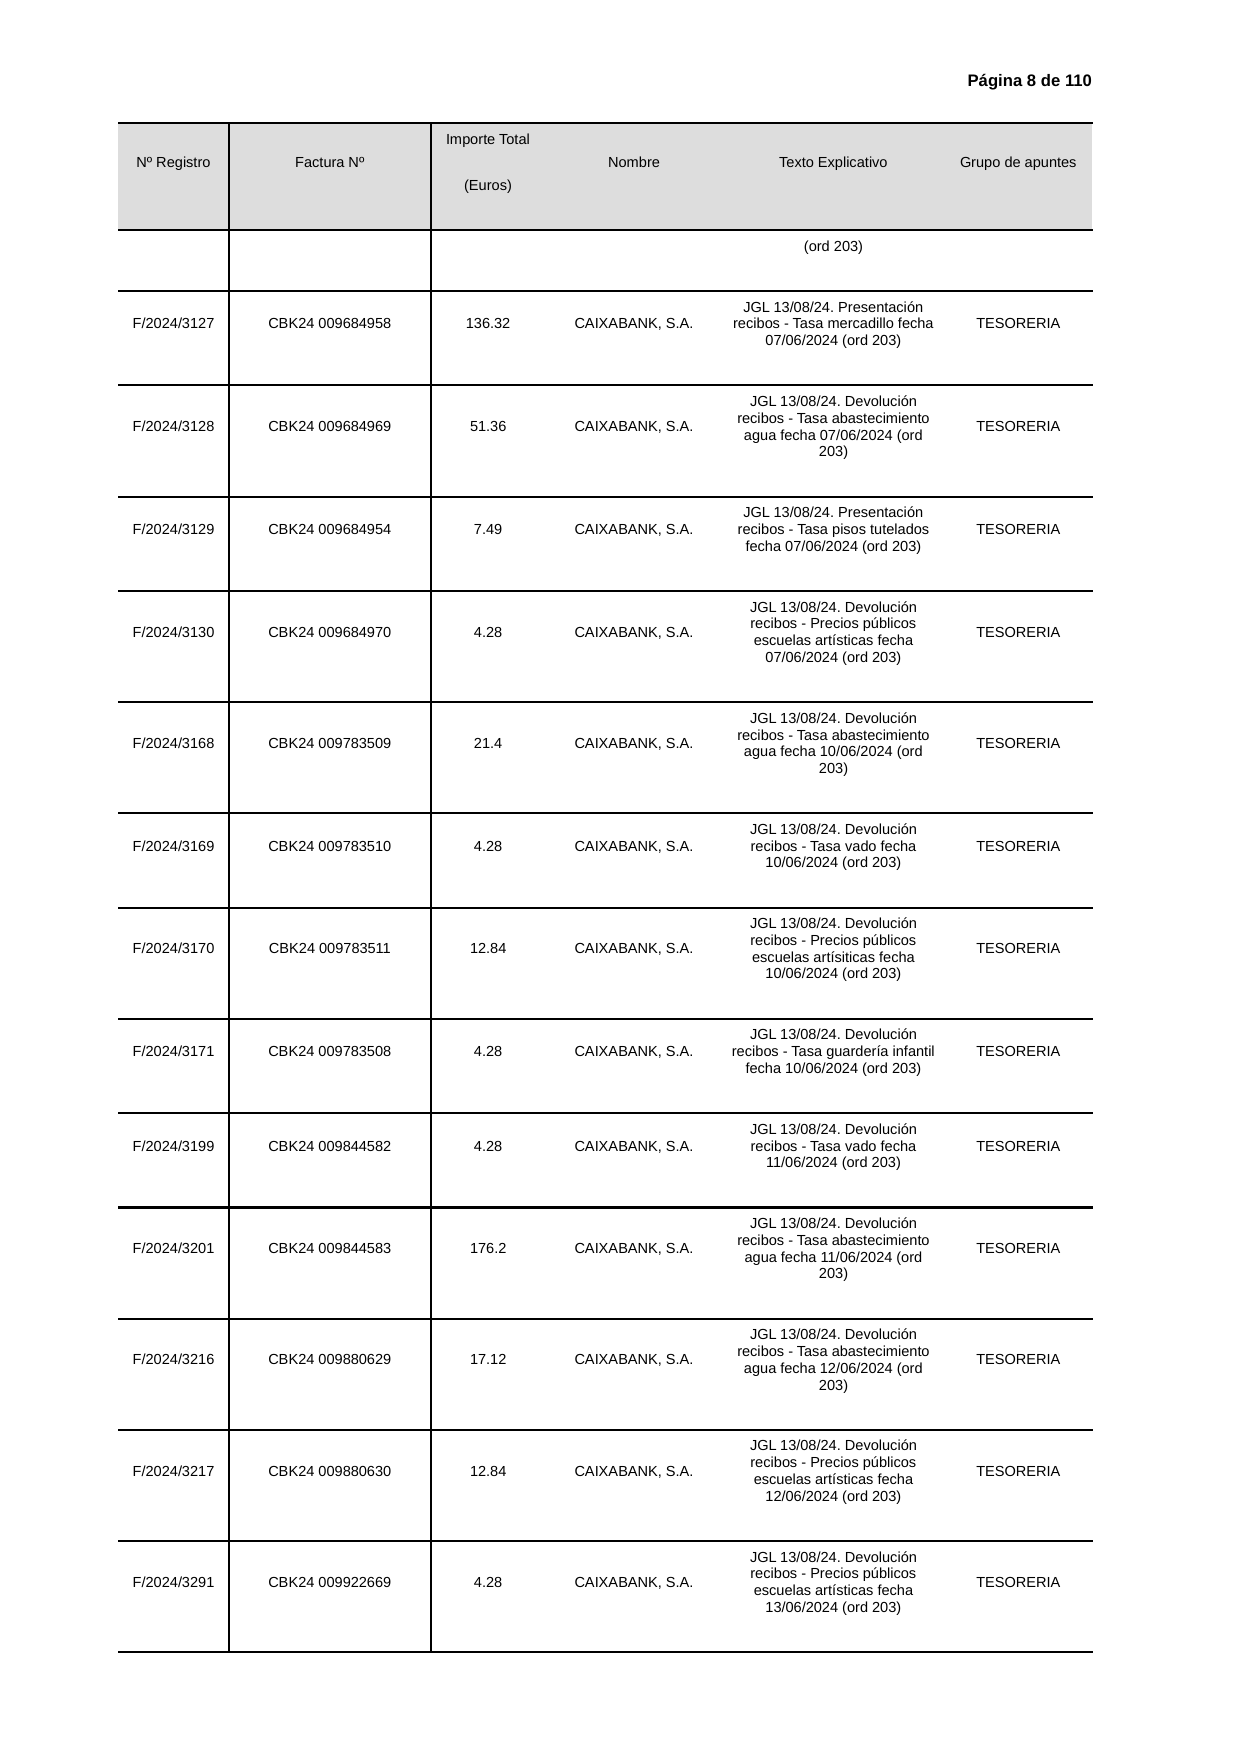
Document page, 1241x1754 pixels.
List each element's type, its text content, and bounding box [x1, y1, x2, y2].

table_cell CBK24 009783510 [230, 814, 430, 907]
table_cell JGL 13/08/24. Devolución recibos - Tasa abastecimiento agua fecha 07/06/2024 (ord 203) [723, 386, 944, 496]
table_cell CAIXABANK, S.A. [545, 1542, 723, 1651]
table_cell CAIXABANK, S.A. [545, 703, 723, 812]
table_cell JGL 13/08/24. Devolución recibos - Precios públicos escuelas artísiticas fecha 10/06/2024 (ord 203) [723, 909, 944, 1018]
table_header Grupo de apuntes [944, 124, 1092, 229]
table_cell F/2024/3168 [118, 703, 228, 812]
table_cell JGL 13/08/24. Devolución recibos - Precios públicos escuelas artísticas fecha 12/06/2024 (ord 203) [723, 1431, 944, 1540]
table_cell 807,27 [432, 231, 545, 290]
table_cell 4,28 [432, 1114, 545, 1206]
table_cell CAIXABANK, S.A. [545, 1209, 723, 1318]
table_cell CBK24 009844582 [230, 1114, 430, 1206]
table_header Texto Explicativo [723, 124, 944, 229]
table_cell F/2024/3217 [118, 1431, 228, 1540]
table_cell F/2024/3199 [118, 1114, 228, 1206]
table_header Factura Nº [230, 124, 430, 229]
table_cell 12,84 [432, 1431, 545, 1540]
table_cell F/2024/3169 [118, 814, 228, 907]
table_cell TESORERIA [944, 909, 1092, 1018]
table_cell TESORERIA [944, 1431, 1092, 1540]
table_cell CAIXABANK, S.A. [545, 909, 723, 1018]
table_cell TESORERIA [944, 703, 1092, 812]
table_cell CBK24 009684958 [230, 292, 430, 384]
table_cell TESORERIA [944, 592, 1092, 701]
table_cell TESORERIA [944, 814, 1092, 907]
table_cell F/2024/3201 [118, 1209, 228, 1318]
table_cell CAIXABANK, S.A. [545, 1114, 723, 1206]
table_cell 12,84 [432, 909, 545, 1018]
table_cell 51,36 [432, 386, 545, 496]
table_cell (ord 203) [723, 231, 944, 290]
table_cell CBK24 009844583 [230, 1209, 430, 1318]
table_cell 4,28 [432, 1020, 545, 1112]
table_cell CAIXABANK, S.A. [545, 1320, 723, 1429]
table_cell JGL 13/08/24. Devolución recibos - Precios públicos escuelas artísticas fecha 13/06/2024 (ord 203) [723, 1542, 944, 1651]
table_cell JGL 13/08/24. Devolución recibos - Tasa vado fecha 10/06/2024 (ord 203) [723, 814, 944, 907]
table_cell CAIXABANK, S.A. [545, 814, 723, 907]
table_cell JGL 13/08/24. Devolución recibos - Tasa guardería infantil fecha 10/06/2024 (ord 203) [723, 1020, 944, 1112]
table_cell F/2024/3129 [118, 498, 228, 590]
table_cell [230, 231, 430, 290]
table_cell TESORERIA [944, 386, 1092, 496]
table_cell 21,4 [432, 703, 545, 812]
table_cell CAIXABANK, S.A. [545, 386, 723, 496]
table_cell F/2024/3170 [118, 909, 228, 1018]
table_cell 4,28 [432, 814, 545, 907]
table_cell [944, 231, 1092, 290]
table_cell CBK24 009783509 [230, 703, 430, 812]
table_cell 136,32 [432, 292, 545, 384]
table_cell JGL 13/08/24. Devolución recibos - Tasa abastecimiento agua fecha 11/06/2024 (ord 203) [723, 1209, 944, 1318]
table_cell CBK24 009783508 [230, 1020, 430, 1112]
table_cell CBK24 009684954 [230, 498, 430, 590]
table_header Nombre [545, 124, 723, 229]
table_cell CBK24 009880630 [230, 1431, 430, 1540]
table_cell JGL 13/08/24. Devolución recibos - Precios públicos escuelas artísticas fecha 07/06/2024 (ord 203) [723, 592, 944, 701]
table_cell CAIXABANK, S.A. [545, 1020, 723, 1112]
table_cell CAIXABANK, S.A. [545, 498, 723, 590]
table_header Importe Total (Euros) [432, 124, 545, 229]
table_cell TESORERIA [944, 1114, 1092, 1206]
table_cell JGL 13/08/24. Presentación recibos - Tasa mercadillo fecha 07/06/2024 (ord 203) [723, 292, 944, 384]
table_cell F/2024/3171 [118, 1020, 228, 1112]
table_cell F/2024/3216 [118, 1320, 228, 1429]
table_cell 176,2 [432, 1209, 545, 1318]
table_cell [545, 231, 723, 290]
table_cell TESORERIA [944, 1542, 1092, 1651]
table_cell F/2024/3127 [118, 292, 228, 384]
table_cell JGL 13/08/24. Devolución recibos - Tasa vado fecha 11/06/2024 (ord 203) [723, 1114, 944, 1206]
table_cell JGL 13/08/24. Presentación recibos - Tasa pisos tutelados fecha 07/06/2024 (ord 203) [723, 498, 944, 590]
table_cell 17,12 [432, 1320, 545, 1429]
table_header Nº Registro [118, 124, 228, 229]
table_cell 7,49 [432, 498, 545, 590]
table_cell TESORERIA [944, 292, 1092, 384]
table_cell JGL 13/08/24. Devolución recibos - Tasa abastecimiento agua fecha 10/06/2024 (ord 203) [723, 703, 944, 812]
table_cell CBK24 009684969 [230, 386, 430, 496]
table_cell TESORERIA [944, 1209, 1092, 1318]
table_cell TESORERIA [944, 1020, 1092, 1112]
table_cell CBK24 009783511 [230, 909, 430, 1018]
table_cell F/2024/3130 [118, 592, 228, 701]
table_cell CBK24 009684970 [230, 592, 430, 701]
table_cell CAIXABANK, S.A. [545, 592, 723, 701]
table_cell CAIXABANK, S.A. [545, 292, 723, 384]
table_cell F/2024/3291 [118, 1542, 228, 1651]
table_cell CBK24 009880629 [230, 1320, 430, 1429]
table_cell TESORERIA [944, 1320, 1092, 1429]
table_cell TESORERIA [944, 498, 1092, 590]
table_cell 4,28 [432, 1542, 545, 1651]
table_cell 4,28 [432, 592, 545, 701]
table_cell JGL 13/08/24. Devolución recibos - Tasa abastecimiento agua fecha 12/06/2024 (ord 203) [723, 1320, 944, 1429]
table_cell F/2024/3128 [118, 386, 228, 496]
table_cell CAIXABANK, S.A. [545, 1431, 723, 1540]
table_cell CBK24 009922669 [230, 1542, 430, 1651]
table_cell [118, 231, 228, 290]
